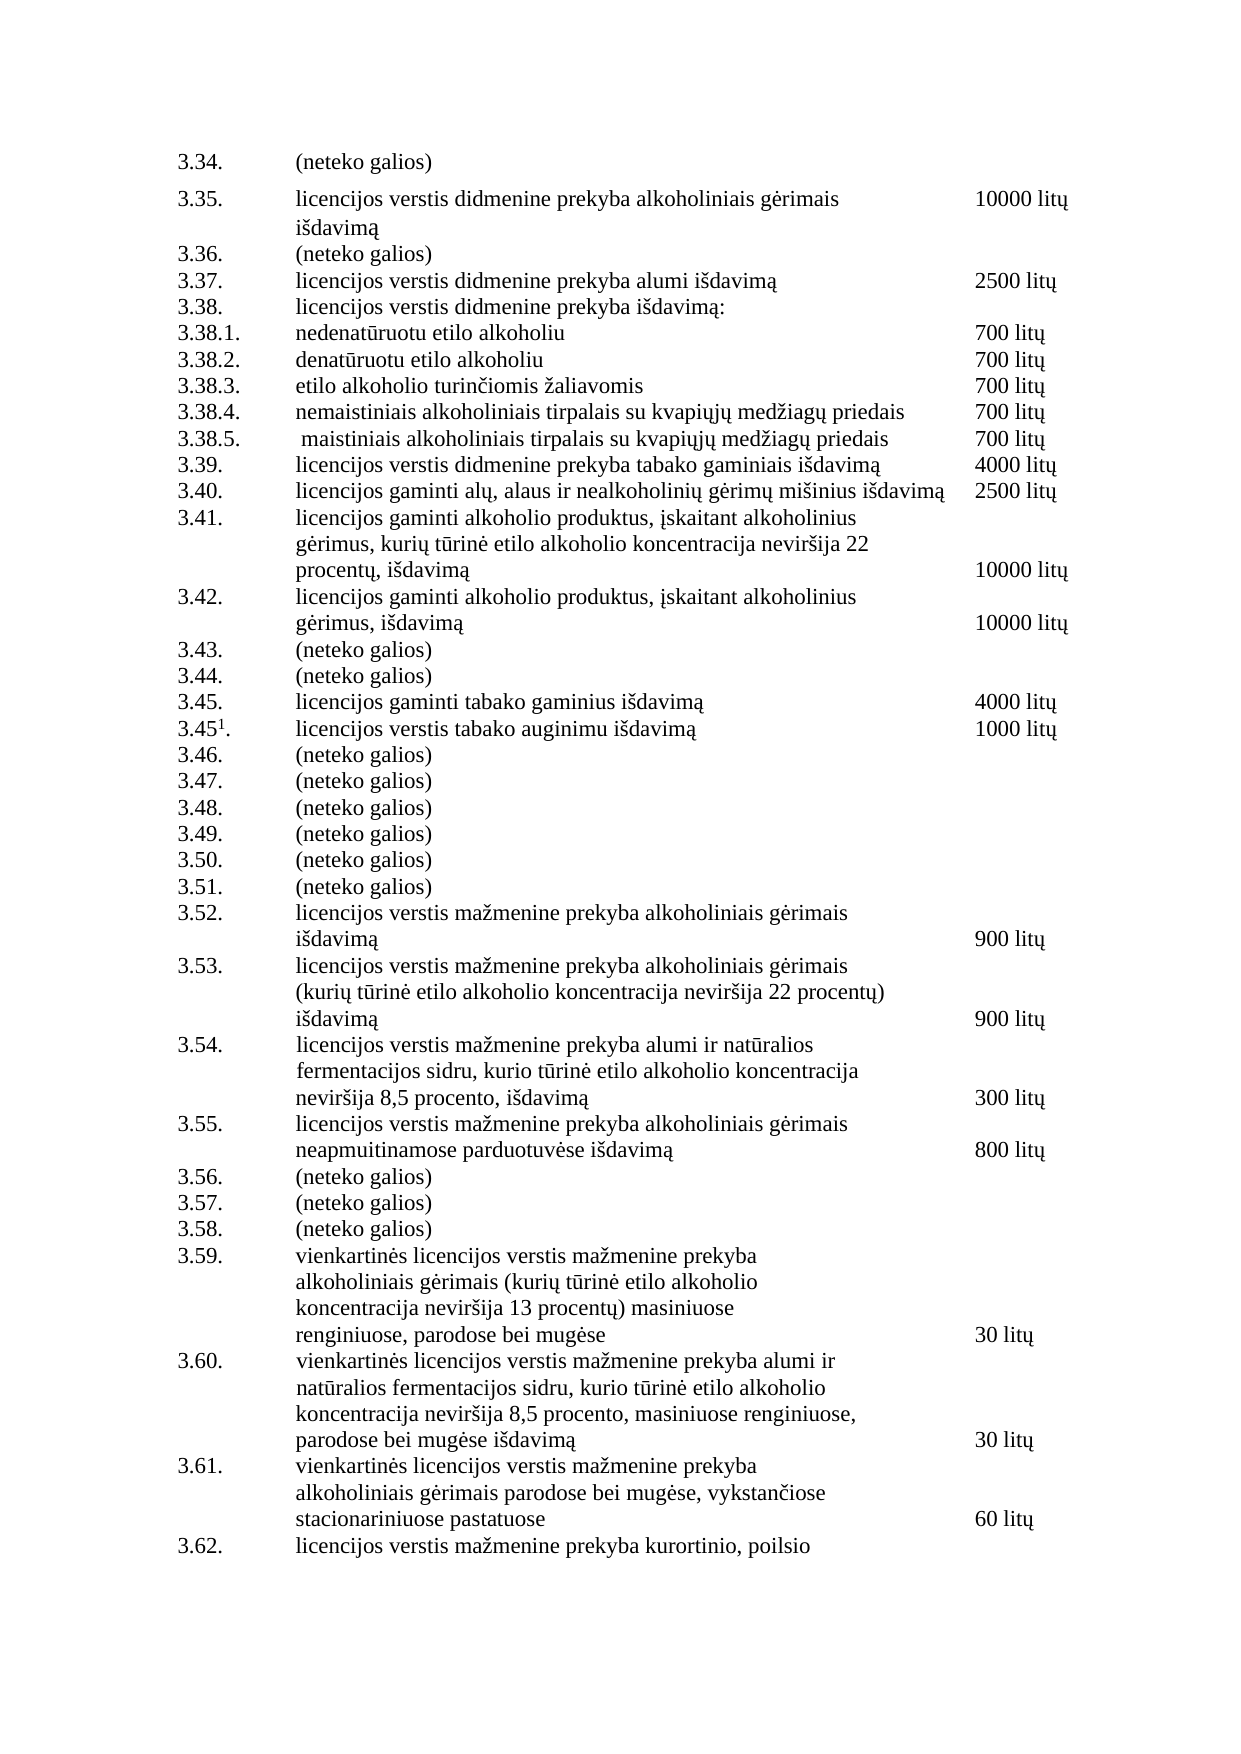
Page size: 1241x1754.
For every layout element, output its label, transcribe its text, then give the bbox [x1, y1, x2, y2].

text procentų, išdavimą 10000 litų [177, 557, 1122, 583]
text 3.50. (neteko galios) [177, 846, 1122, 873]
text 3.43. (neteko galios) [177, 636, 1122, 662]
text parodose bei mugėse išdavimą 30 litų [177, 1426, 1122, 1453]
text 3.53. licencijos verstis mažmenine prekyba alkoholiniais gėrimais (kurių tūrinė etilo alkoholio koncentracija neviršija 22 procentų) išdavimą 900 litų [177, 952, 1122, 1031]
text 3.58. (neteko galios) [177, 1215, 1122, 1242]
text 3.35. licencijos verstis didmenine prekyba alkoholiniais gėrimais 10000 litų [177, 174, 1122, 212]
text 3.48. (neteko galios) [177, 794, 1122, 820]
text 3.59. vienkartinės licencijos verstis mažmenine prekyba alkoholiniais gėrimais (kurių tūrinė etilo alkoholio koncentracija neviršija 13 procentų) masiniuose renginiuose, parodose bei mugėse 30 litų [177, 1242, 1122, 1347]
text 3.42. licencijos gaminti alkoholio produktus, įskaitant alkoholinius [177, 583, 1122, 609]
text 3.38.3. etilo alkoholio turinčiomis žaliavomis 700 litų [177, 372, 1122, 398]
text 3.34. (neteko galios) [177, 148, 1122, 174]
text 3.45. licencijos gaminti tabako gaminius išdavimą 4000 litų [177, 688, 1122, 715]
text 3.57. (neteko galios) [177, 1189, 1122, 1215]
text 3.38.5. maistiniais alkoholiniais tirpalais su kvapiųjų medžiagų priedais 700 litų [177, 425, 1122, 451]
text 3.36. (neteko galios) [177, 240, 1122, 267]
text neviršija 8,5 procento, išdavimą 300 litų [177, 1084, 1122, 1110]
text 3.38.1. nedenatūruotu etilo alkoholiu 700 litų [177, 319, 1122, 346]
text 3.39. licencijos verstis didmenine prekyba tabako gaminiais išdavimą 4000 litų [177, 451, 1122, 477]
text 3.38.4. nemaistiniais alkoholiniais tirpalais su kvapiųjų medžiagų priedais 700 litų [177, 398, 1122, 425]
text gėrimus, išdavimą 10000 litų [177, 609, 1122, 636]
text 3.46. (neteko galios) [177, 741, 1122, 767]
text 3.38. licencijos verstis didmenine prekyba išdavimą: [177, 293, 1122, 319]
text gėrimus, kurių tūrinė etilo alkoholio koncentracija neviršija 22 [177, 530, 1122, 557]
text 3.44. (neteko galios) [177, 662, 1122, 688]
text 3.52. licencijos verstis mažmenine prekyba alkoholiniais gėrimais išdavimą 900 litų [177, 899, 1122, 952]
text 3.41. licencijos gaminti alkoholio produktus, įskaitant alkoholinius [177, 504, 1122, 530]
text koncentracija neviršija 8,5 procento, masiniuose renginiuose, [177, 1400, 1122, 1426]
text 3.37. licencijos verstis didmenine prekyba alumi išdavimą 2500 litų [177, 267, 1122, 293]
text 3.55. licencijos verstis mažmenine prekyba alkoholiniais gėrimais neapmuitinamose parduotuvėse išdavimą 800 litų [177, 1110, 1122, 1163]
list licencijos verstis mažmenine prekyba alumi ir natūralios fermentacijos sidru, kurio tūrinė etilo alkoholio koncentracija [177, 1031, 1122, 1084]
text 3.62. licencijos verstis mažmenine prekyba kurortinio, poilsio [177, 1532, 1122, 1558]
text 3.51. (neteko galios) [177, 873, 1122, 899]
text 3.47. (neteko galios) [177, 767, 1122, 794]
text išdavimą [177, 212, 1122, 240]
text 3.49. (neteko galios) [177, 820, 1122, 846]
text 3.61. vienkartinės licencijos verstis mažmenine prekyba alkoholiniais gėrimais parodose bei mugėse, vykstančiose stacionariniuose pastatuose 60 litų [177, 1453, 1122, 1532]
text 3.40. licencijos gaminti alų, alaus ir nealkoholinių gėrimų mišinius išdavimą 2500 litų [177, 477, 1122, 504]
list vienkartinės licencijos verstis mažmenine prekyba alumi ir natūralios fermentacijos sidru, kurio tūrinė etilo alkoholio [177, 1347, 1122, 1400]
text 3.451. licencijos verstis tabako auginimu išdavimą 1000 litų [177, 715, 1122, 741]
text 3.38.2. denatūruotu etilo alkoholiu 700 litų [177, 346, 1122, 372]
text 3.56. (neteko galios) [177, 1163, 1122, 1189]
